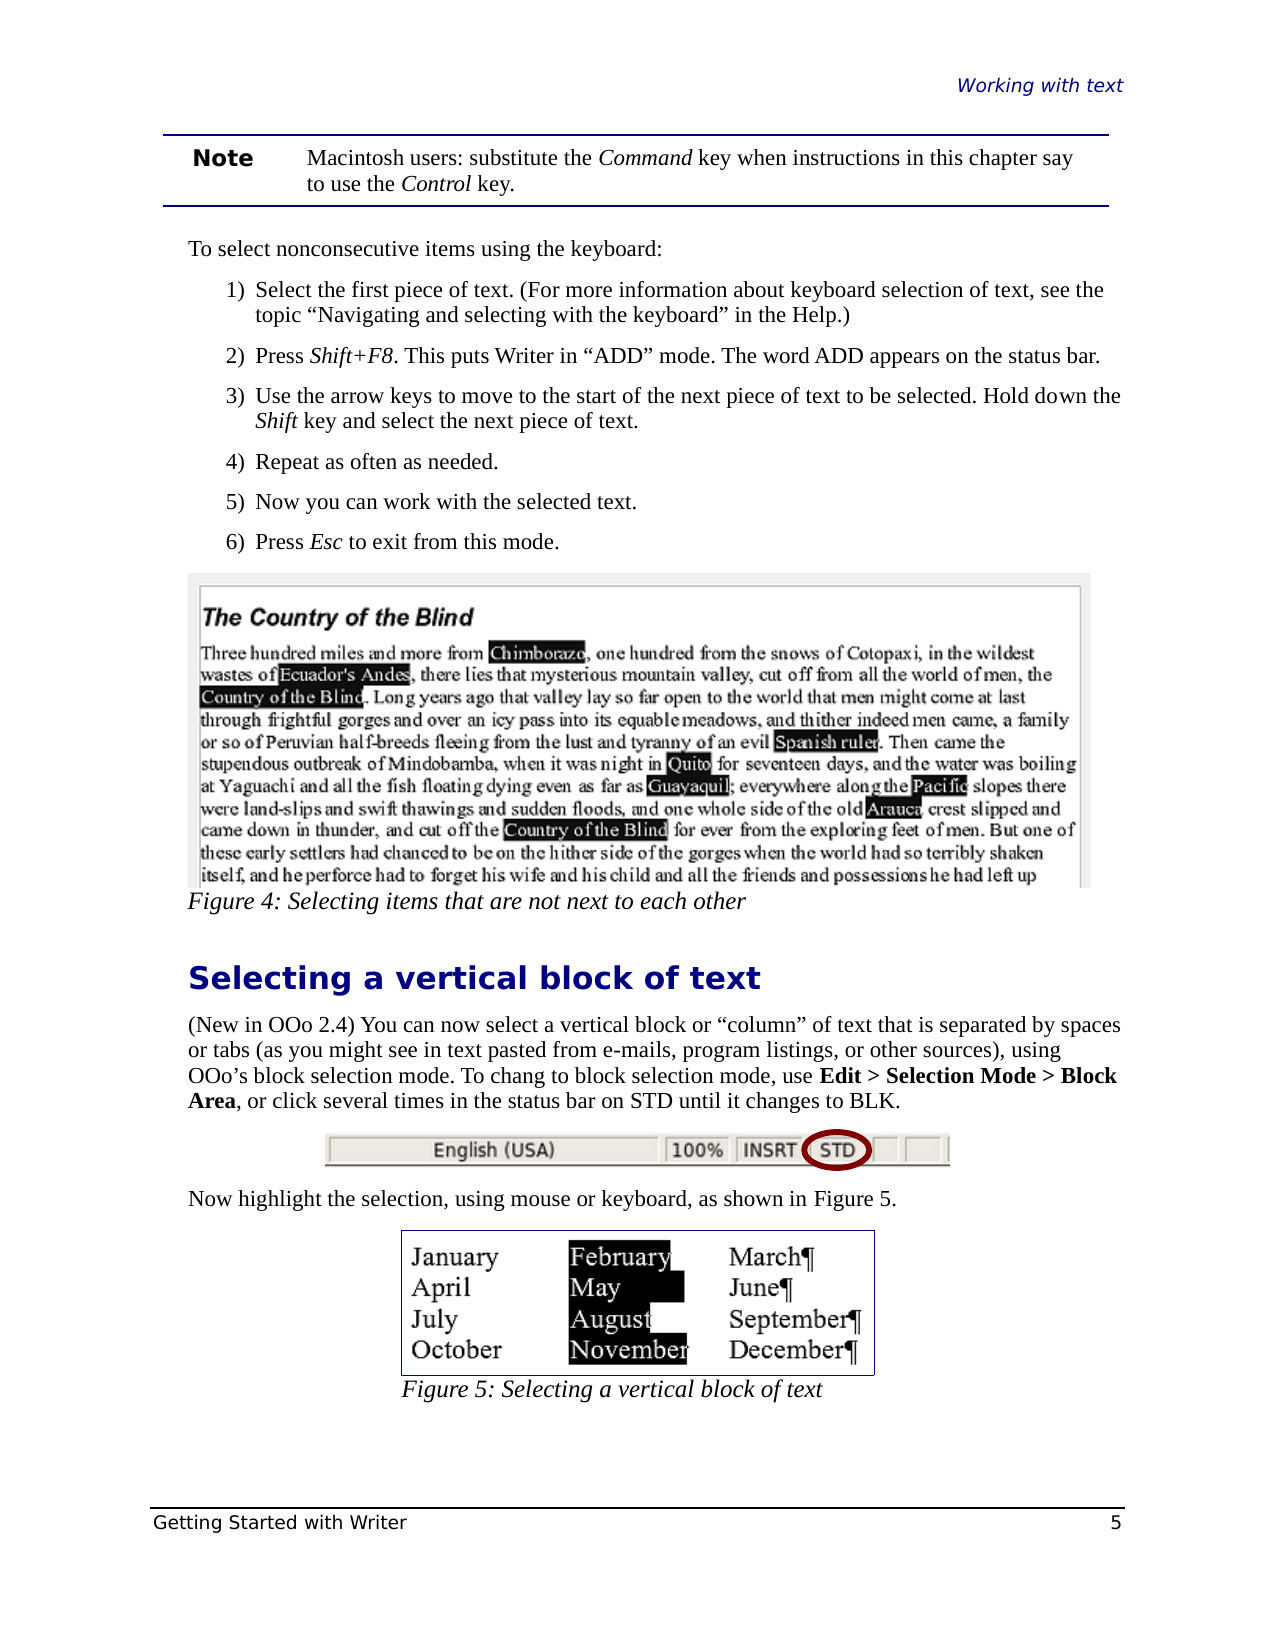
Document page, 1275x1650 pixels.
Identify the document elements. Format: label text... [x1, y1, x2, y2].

text Now highlight the selection, using mouse or keyboard, as shown in Figure 5. [188, 1186, 1125, 1212]
list Select the first piece of text. (For more information about keyboard selection of text, see the topic “Navigating and selecting with the keyboard” in the Help.) [226, 277, 1125, 328]
list Press Esc to exit from this mode. [226, 529, 1125, 555]
list Repeat as often as needed. [226, 449, 1125, 474]
picture [325, 1132, 815, 1168]
picture [187, 573, 1091, 888]
list Use the arrow keys to move to the start of the next piece of text to be selected. Hold down the Shift key and select the next piece of text. [226, 383, 1125, 434]
text To select nonconsecutive items using the keyboard: [188, 236, 1125, 262]
table_header Macintosh users: substitute the Command key when instructions in this chapter say to use the Control key. [283, 136, 1109, 205]
text Figure 5: Selecting a vertical block of text [401, 1376, 874, 1403]
list Press Shift+F8. This puts Writer in “ADD” mode. The word ADD appears on the status bar. [226, 342, 1125, 368]
text Figure 4: Selecting items that are not next to each other [187, 888, 1091, 915]
list Now you can work with the selected text. [226, 489, 1125, 514]
subtitle Selecting a vertical block of text [188, 961, 1125, 997]
picture [808, 1136, 865, 1164]
picture [402, 1231, 874, 1375]
picture [858, 1132, 951, 1168]
table_header Note [163, 136, 283, 205]
text (New in OOo 2.4) You can now select a vertical block or “column” of text that is separated by spaces or tabs (as you might see in text pasted from e-mails, program listings, or other sources), using OOo’s block selection mode. To chang to block selection mode, use Edit > Selection Mode > Block Area, or click several times in the status bar on STD until it changes to BLK. [188, 1012, 1125, 1114]
